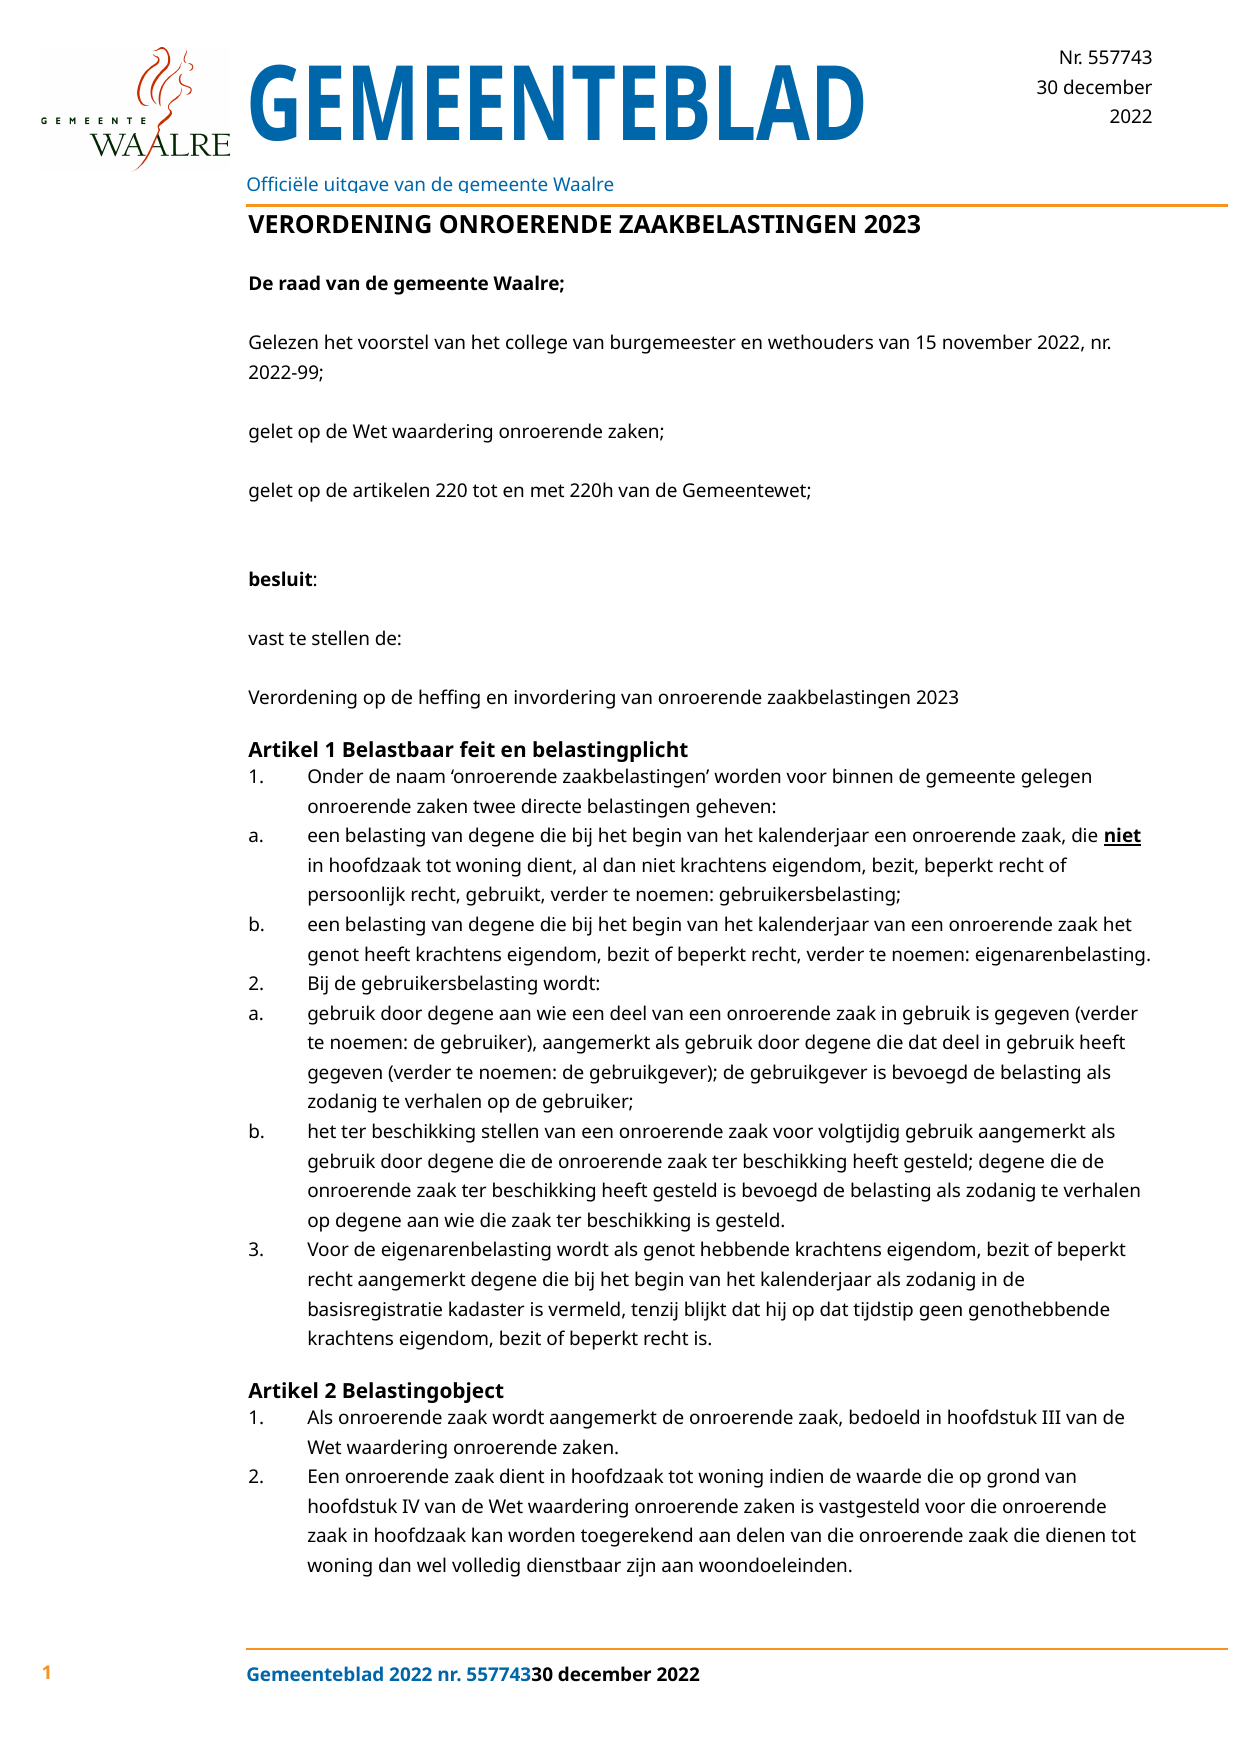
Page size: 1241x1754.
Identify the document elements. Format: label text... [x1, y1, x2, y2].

list Onder de naam ‘onroerende zaakbelastingen’ worden voor binnen de gemeente gelegen onroerende zaken twee directe belastingen geheven: [248, 763, 1152, 819]
list Bij de gebruikersbelasting wordt: [248, 970, 1152, 996]
text Artikel 1 Belastbaar feit en belastingplicht [248, 735, 1152, 763]
text vast te stellen de: [248, 625, 1152, 651]
text gelet op de Wet waardering onroerende zaken; [248, 418, 1152, 444]
text Verordening op de heffing en invordering van onroerende zaakbelastingen 2023 [248, 684, 1152, 710]
list een belasting van degene die bij het begin van het kalenderjaar een onroerende zaak, die niet in hoofdzaak tot woning dient, al dan niet krachtens eigendom, bezit, beperkt recht of persoonlijk recht, gebruikt, verder te noemen: gebruikersbelasting; [248, 822, 1152, 907]
list Voor de eigenarenbelasting wordt als genot hebbende krachtens eigendom, bezit of beperkt recht aangemerkt degene die bij het begin van het kalenderjaar als zodanig in de basisregistratie kadaster is vermeld, tenzij blijkt dat hij op dat tijdstip geen genothebbende krachtens eigendom, bezit of beperkt recht is. [248, 1237, 1152, 1351]
list gebruik door degene aan wie een deel van een onroerende zaak in gebruik is gegeven (verder te noemen: de gebruiker), aangemerkt als gebruik door degene die dat deel in gebruik heeft gegeven (verder te noemen: de gebruikgever); de gebruikgever is bevoegd de belasting als zodanig te verhalen op de gebruiker; [248, 1000, 1152, 1114]
list Een onroerende zaak dient in hoofdzaak tot woning indien de waarde die op grond van hoofdstuk IV van de Wet waardering onroerende zaken is vastgesteld voor die onroerende zaak in hoofdzaak kan worden toegerekend aan delen van die onroerende zaak die dienen tot woning dan wel volledig dienstbaar zijn aan woondoeleinden. [248, 1463, 1152, 1578]
list het ter beschikking stellen van een onroerende zaak voor volgtijdig gebruik aangemerkt als gebruik door degene die de onroerende zaak ter beschikking heeft gesteld; degene die de onroerende zaak ter beschikking heeft gesteld is bevoegd de belasting als zodanig te verhalen op degene aan wie die zaak ter beschikking is gesteld. [248, 1118, 1152, 1233]
text besluit: [248, 566, 1152, 592]
text gelet op de artikelen 220 tot en met 220h van de Gemeentewet; [248, 477, 1152, 503]
text Artikel 2 Belastingobject [248, 1376, 1152, 1404]
text De raad van de gemeente Waalre; [248, 270, 1152, 296]
text Gelezen het voorstel van het college van burgemeester en wethouders van 15 november 2022, nr. 2022-99; [248, 329, 1152, 385]
picture [41, 47, 231, 172]
list Als onroerende zaak wordt aangemerkt de onroerende zaak, bedoeld in hoofdstuk III van de Wet waardering onroerende zaken. [248, 1404, 1152, 1459]
text VERORDENING ONROERENDE ZAAKBELASTINGEN 2023 [248, 207, 1152, 241]
list een belasting van degene die bij het begin van het kalenderjaar van een onroerende zaak het genot heeft krachtens eigendom, bezit of beperkt recht, verder te noemen: eigenarenbelasting. [248, 911, 1152, 967]
